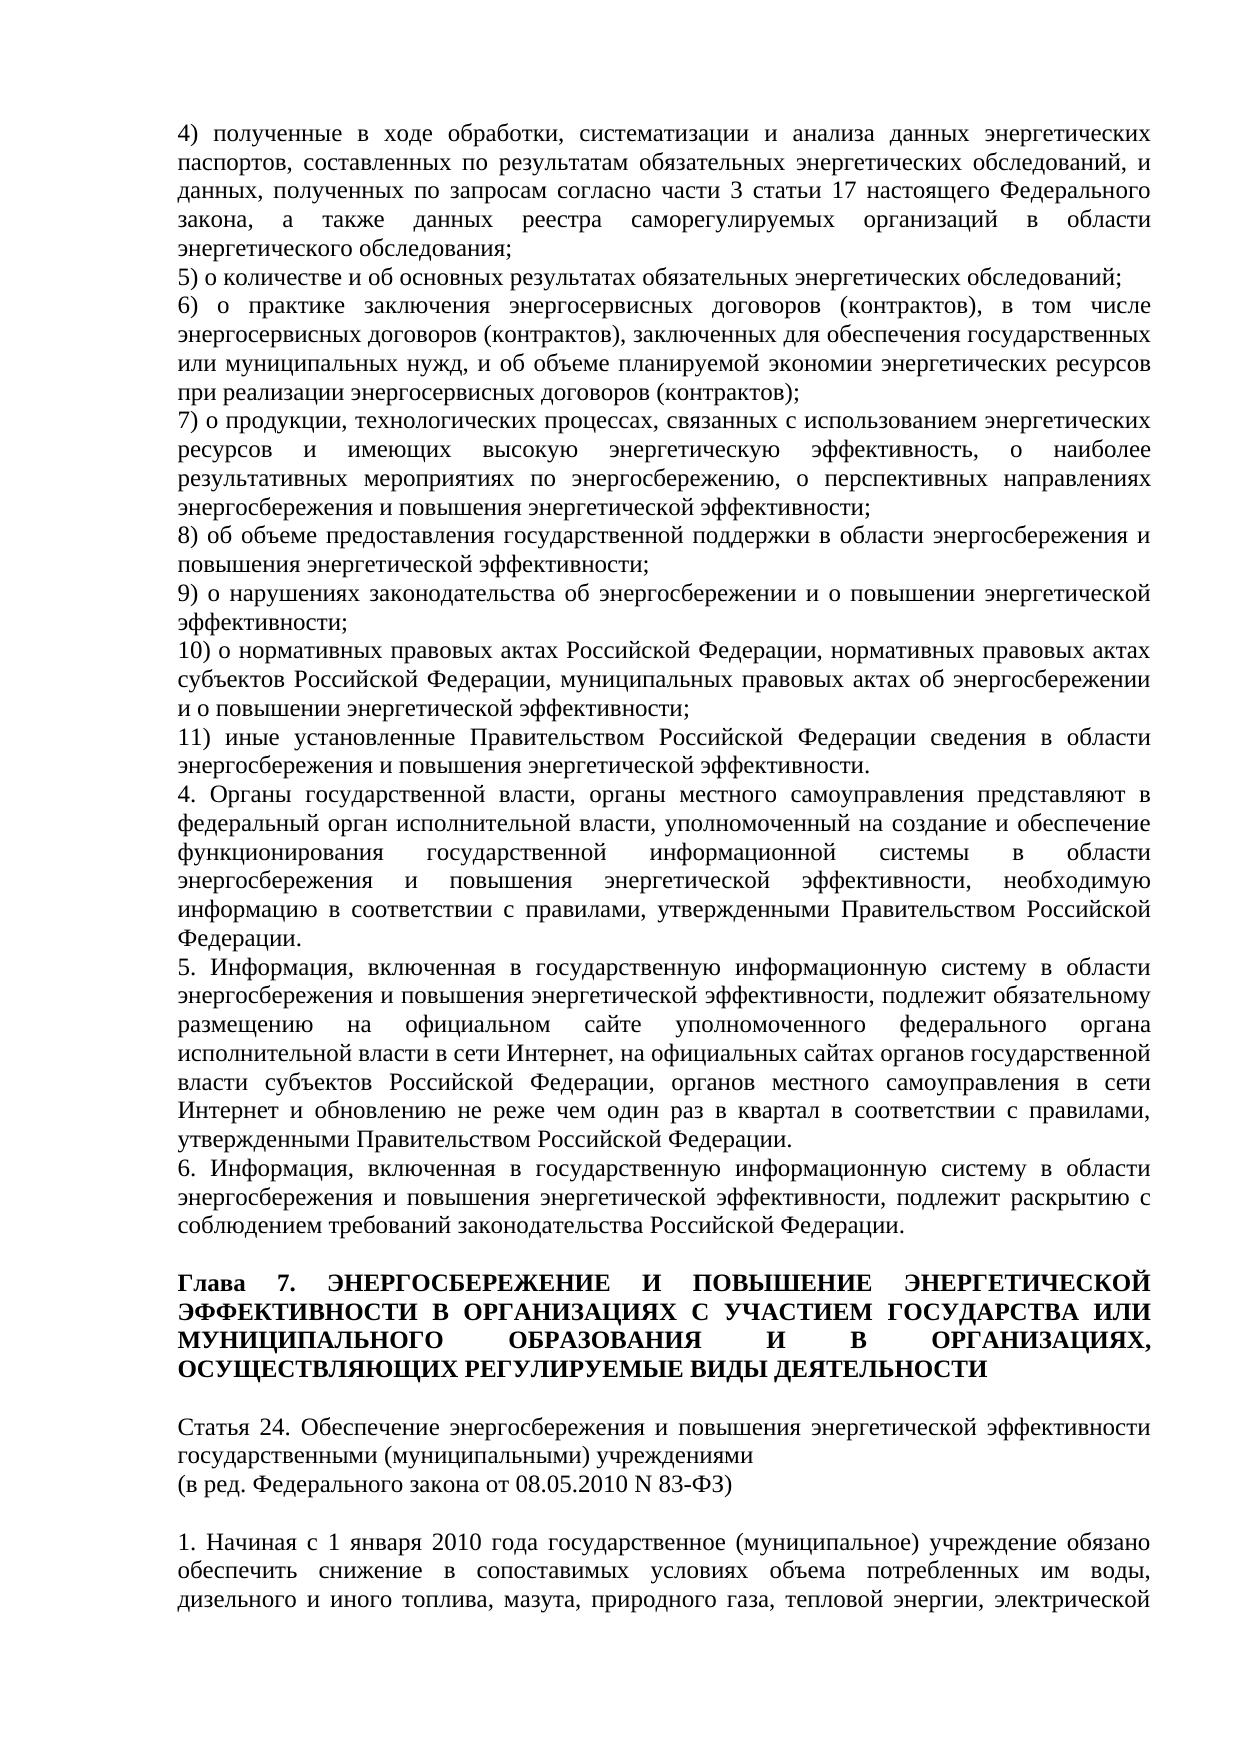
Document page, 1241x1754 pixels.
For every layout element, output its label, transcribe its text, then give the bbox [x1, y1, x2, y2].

text 5. Информация, включенная в государственную информационную систему в области энергосбережения и повышения энергетической эффективности, подлежит обязательному размещению на официальном сайте уполномоченного федерального органа исполнительной власти в сети Интернет, на официальных сайтах органов государственной власти субъектов Российской Федерации, органов местного самоуправления в сети Интернет и обновлению не реже чем один раз в квартал в соответствии с правилами, утвержденными Правительством Российской Федерации. [177, 952, 1152, 1153]
text 6. Информация, включенная в государственную информационную систему в области энергосбережения и повышения энергетической эффективности, подлежит раскрытию с соблюдением требований законодательства Российской Федерации. [177, 1153, 1152, 1239]
text Глава 7. ЭНЕРГОСБЕРЕЖЕНИЕ И ПОВЫШЕНИЕ ЭНЕРГЕТИЧЕСКОЙ ЭФФЕКТИВНОСТИ В ОРГАНИЗАЦИЯХ С УЧАСТИЕМ ГОСУДАРСТВА ИЛИ МУНИЦИПАЛЬНОГО ОБРАЗОВАНИЯ И В ОРГАНИЗАЦИЯХ, ОСУЩЕСТВЛЯЮЩИХ РЕГУЛИРУЕМЫЕ ВИДЫ ДЕЯТЕЛЬНОСТИ [177, 1268, 1152, 1383]
text Статья 24. Обеспечение энергосбережения и повышения энергетической эффективности государственными (муниципальными) учреждениями [177, 1412, 1152, 1469]
text 5) о количестве и об основных результатах обязательных энергетических обследований; [177, 262, 1152, 291]
text 4. Органы государственной власти, органы местного самоуправления представляют в федеральный орган исполнительной власти, уполномоченный на создание и обеспечение функционирования государственной информационной системы в области энергосбережения и повышения энергетической эффективности, необходимую информацию в соответствии с правилами, утвержденными Правительством Российской Федерации. [177, 779, 1152, 952]
text 9) о нарушениях законодательства об энергосбережении и о повышении энергетической эффективности; [177, 578, 1152, 636]
text (в ред. Федерального закона от 08.05.2010 N 83-ФЗ) [177, 1469, 1152, 1498]
text 6) о практике заключения энергосервисных договоров (контрактов), в том числе энергосервисных договоров (контрактов), заключенных для обеспечения государственных или муниципальных нужд, и об объеме планируемой экономии энергетических ресурсов при реализации энергосервисных договоров (контрактов); [177, 291, 1152, 406]
text 7) о продукции, технологических процессах, связанных с использованием энергетических ресурсов и имеющих высокую энергетическую эффективность, о наиболее результативных мероприятиях по энергосбережению, о перспективных направлениях энергосбережения и повышения энергетической эффективности; [177, 406, 1152, 521]
text 4) полученные в ходе обработки, систематизации и анализа данных энергетических паспортов, составленных по результатам обязательных энергетических обследований, и данных, полученных по запросам согласно части 3 статьи 17 настоящего Федерального закона, а также данных реестра саморегулируемых организаций в области энергетического обследования; [177, 118, 1152, 262]
text 8) об объеме предоставления государственной поддержки в области энергосбережения и повышения энергетической эффективности; [177, 521, 1152, 578]
text 11) иные установленные Правительством Российской Федерации сведения в области энергосбережения и повышения энергетической эффективности. [177, 722, 1152, 779]
text 10) о нормативных правовых актах Российской Федерации, нормативных правовых актах субъектов Российской Федерации, муниципальных правовых актах об энергосбережении и о повышении энергетической эффективности; [177, 636, 1152, 722]
text 1. Начиная с 1 января 2010 года государственное (муниципальное) учреждение обязано обеспечить снижение в сопоставимых условиях объема потребленных им воды, дизельного и иного топлива, мазута, природного газа, тепловой энергии, электрической [177, 1527, 1152, 1613]
